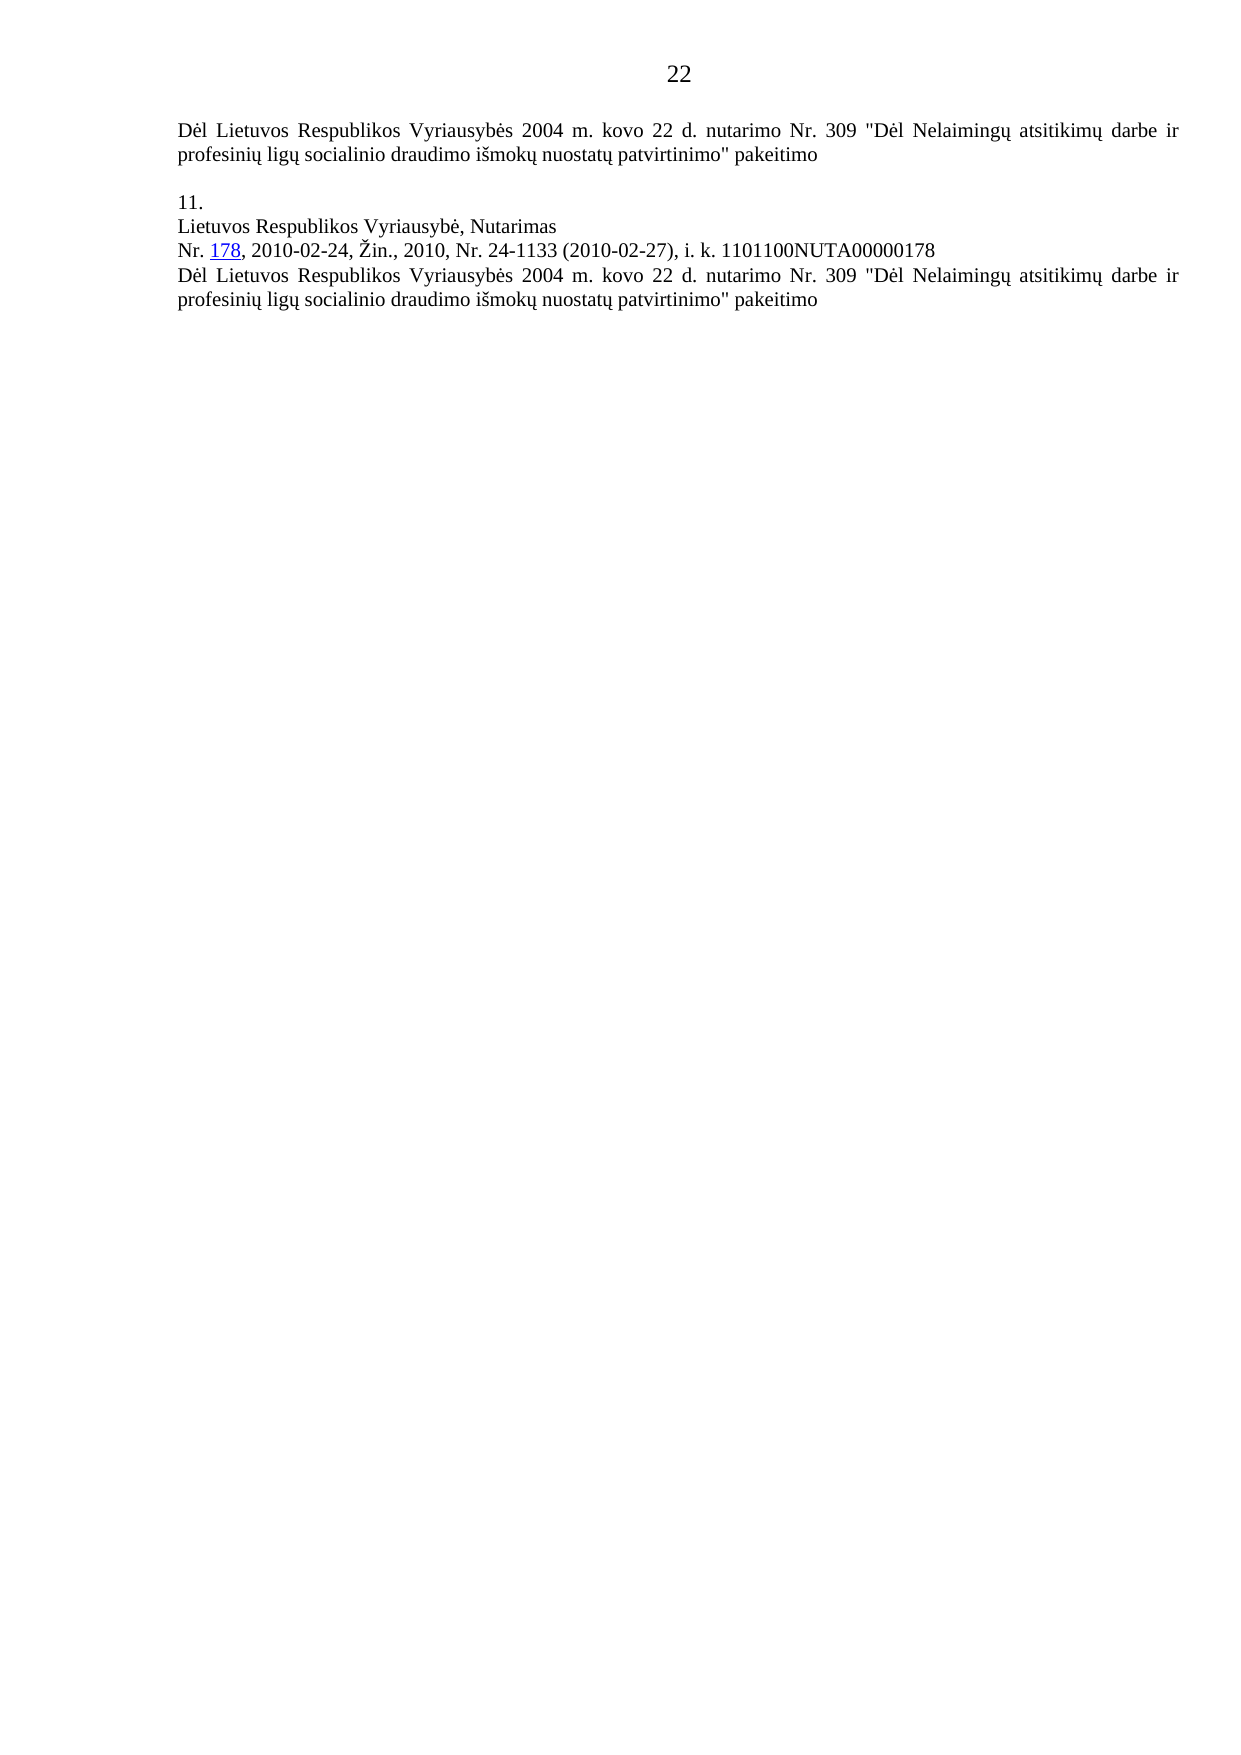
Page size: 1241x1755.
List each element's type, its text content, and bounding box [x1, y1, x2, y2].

text 11. [177, 190, 1181, 214]
text Nr. 178, 2010-02-24, Žin., 2010, Nr. 24-1133 (2010-02-27), i. k. 1101100NUTA00000178 [177, 238, 1181, 262]
text Lietuvos Respublikos Vyriausybė, Nutarimas [177, 214, 1181, 238]
text Dėl Lietuvos Respublikos Vyriausybės 2004 m. kovo 22 d. nutarimo Nr. 309 "Dėl Nelaimingų atsitikimų darbe ir profesinių ligų socialinio draudimo išmokų nuostatų patvirtinimo" pakeitimo [177, 262, 1181, 311]
text Dėl Lietuvos Respublikos Vyriausybės 2004 m. kovo 22 d. nutarimo Nr. 309 "Dėl Nelaimingų atsitikimų darbe ir profesinių ligų socialinio draudimo išmokų nuostatų patvirtinimo" pakeitimo [177, 118, 1181, 166]
